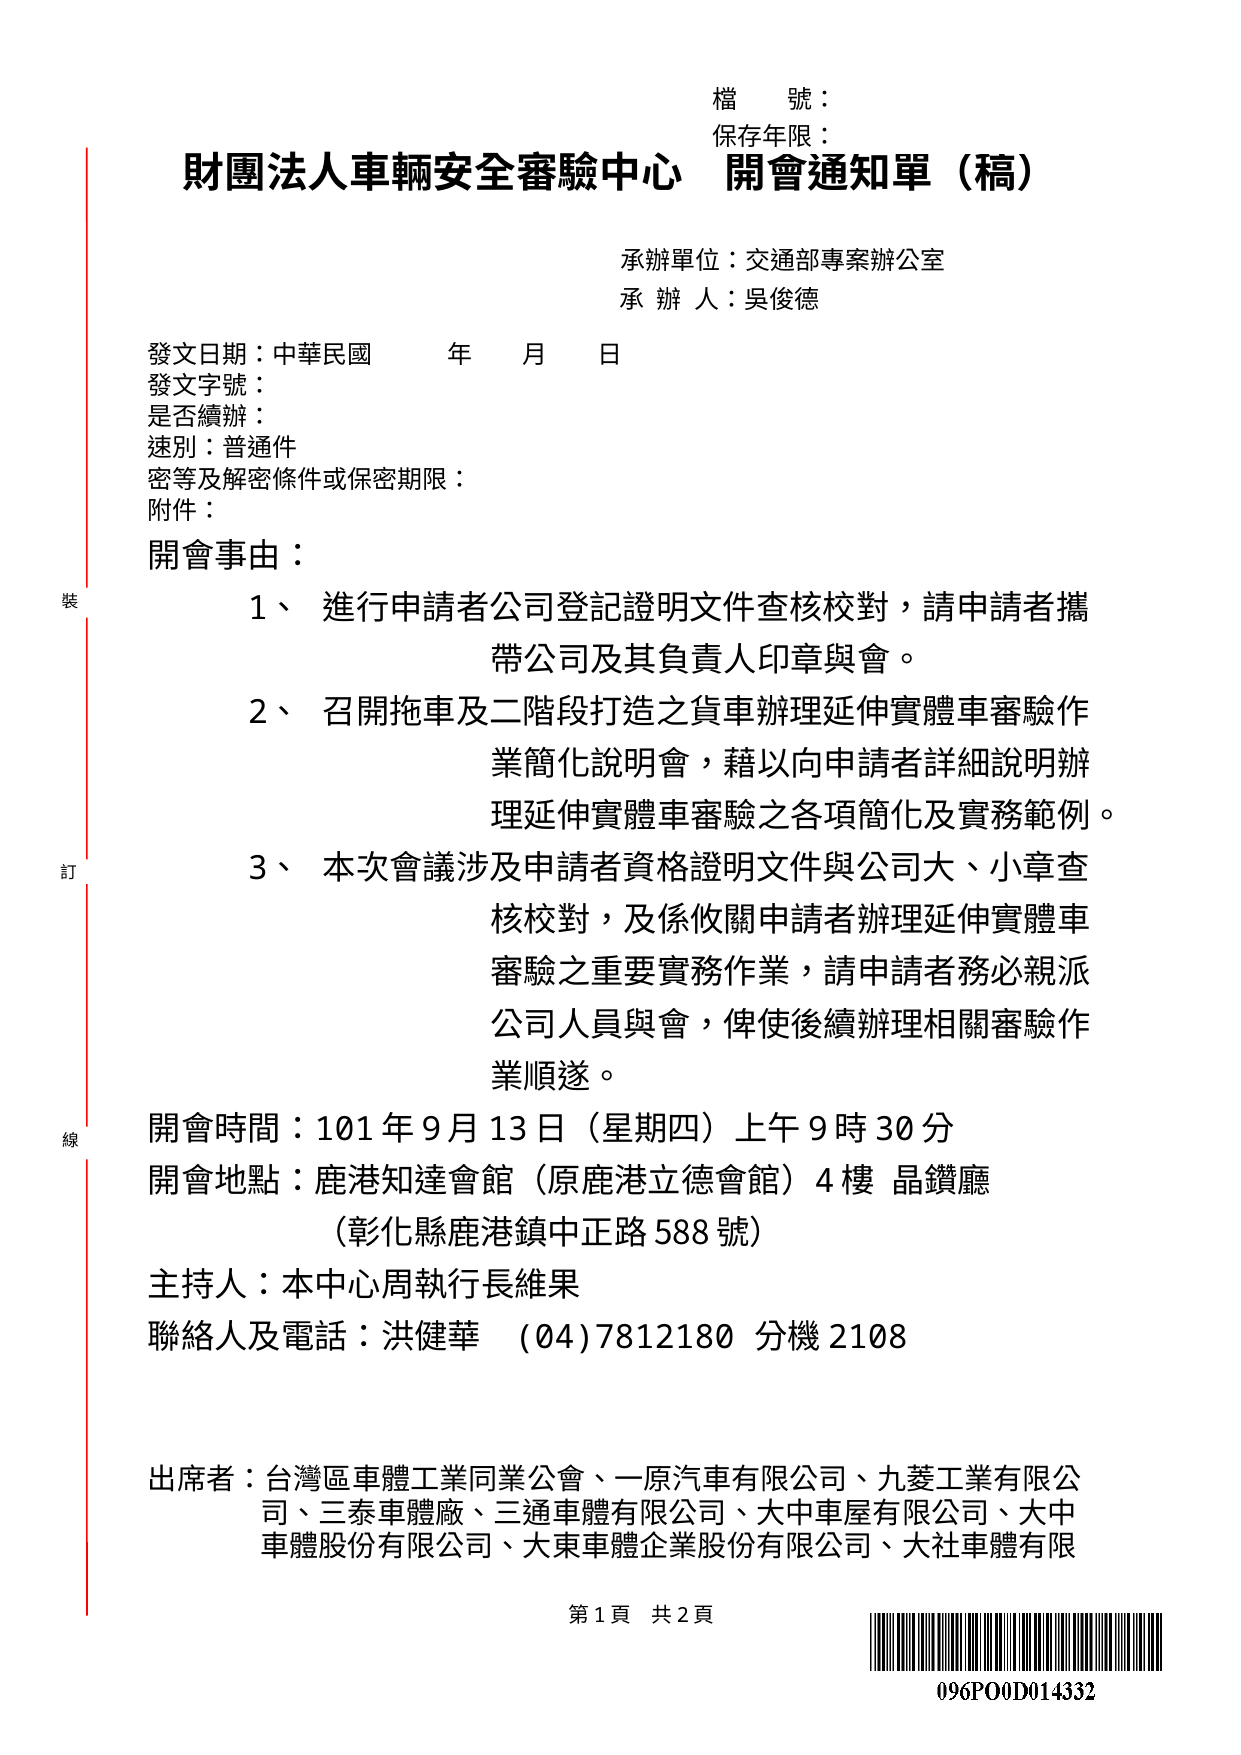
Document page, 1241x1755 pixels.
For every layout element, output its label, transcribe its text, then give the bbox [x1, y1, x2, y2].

text 發文字號： [148, 369, 1093, 401]
text 是否續辦： [148, 401, 1093, 432]
text 開會地點：鹿港知達會館（原鹿港立德會館）4樓 晶鑽廳 [148, 1151, 1093, 1203]
text 聯絡人及電話：洪健華 (04)7812180 分機2108 [148, 1307, 1093, 1359]
list 召開拖車及二階段打造之貨車辦理延伸實體車審驗作業簡化說明會，藉以向申請者詳細說明辦理延伸實體車審驗之各項簡化及實務範例。 [248, 682, 1093, 838]
list 進行申請者公司登記證明文件查核校對，請申請者攜帶公司及其負責人印章與會。 [248, 578, 1093, 682]
text 檔 號： [713, 79, 1070, 116]
text （彰化縣鹿港鎮中正路588號） [314, 1203, 1093, 1255]
text 發文日期：中華民國 年 月 日 [148, 338, 1093, 369]
list 本次會議涉及申請者資格證明文件與公司大、小章查核校對，及係攸關申請者辦理延伸實體車審驗之重要實務作業，請申請者務必親派公司人員與會，俾使後續辦理相關審驗作業順遂。 [248, 838, 1093, 1098]
text 開會時間：101年9月13日（星期四）上午9時30分 [148, 1098, 1093, 1151]
text 承辦單位：交通部專案辦公室 [620, 217, 1093, 279]
text 主持人：本中心周執行長維果 [148, 1255, 1093, 1307]
text 承 辦 人：吳俊德 [619, 279, 1093, 315]
text 速別：普通件 [148, 432, 1093, 463]
text 保存年限： [713, 116, 1070, 152]
text 開會事由： [148, 526, 1093, 578]
text 密等及解密條件或保密期限： [148, 463, 1093, 494]
text 財團法人車輛安全審驗中心 開會通知單（稿） [148, 79, 1093, 196]
text 出席者：台灣區車體工業同業公會、一原汽車有限公司、九菱工業有限公司、三泰車體廠、三通車體有限公司、大中車屋有限公司、大中車體股份有限公司、大東車體企業股份有限公司、大社車體有限公司、大祐工業股份有限公司、巾富企業有限公司、中一吊桿股份有限公司、中壢汽車車體有限公司、中鑫車體企業廠、友聯汽車有限公司、台松汽車工業股份有限公司、台灣威廷科技有限公司、弘峻車體廠、弘鉫工業股份有限公司、永太發汽車車體板金股份有限公司、永安雅企業有限公司、立同車體廠、立慶汽車企業有限公司、伍豐車體有限公司、再發企業有限公司、同均企業有限公司、名豐車體有限公司、合昌發企業有限公司、安發汽車企業有限公司、旭業有限公司、江申工業股份有限公司、利兆實業有限公司、利德來企業股份有限公司、利鴻車體有限公司、宏大鐵工廠股份有限公司、甫邑企業有限公司、良成機械工業有限公司、和峻重機械有限公司、和揚汽車有限公司、和廣帆布股份有限公司、宜鋒股份有限公司、尚餘工業股份有限公司、忠典鐵工廠有限公司、忠進車體股份有限公司、怡清汽車車體有限公司、承錩車體有限公司、明輝車體廠、昇傑實業有限公司、東昇汽車修配廠、東峰車體工業有限公司、松利工業社、欣福興工業股份有限公司、河威工業有限公司、金成車體工廠、金星車業有限公司、保堅工業股份有限公司、冠瑞冷凍設備企業有限公司、冠瑞特裝車工業有限公司、南良企業有限公司、南錩汽車工業股份有限公司、奕泰工業有限公司、洽順汽車股份有限公司、省輝工業股份有限公司、美富工業有限公司、飛馳車體股份有限公司、員林汽車車體有限公司、晏裕貿易有限公司、泰杉企業有限公司、泰穩實業有限公司、益爭股份有限公司、益菖車體股份有限公司、馬蓋先車體廠企業有限公司、乾佑工業股份有限公司、堅固實業有限公司、捷盟工業股份有限公司、啟昌工業股份有限公司、啟鑽工業股份有限公司、祥發金屬工業股份有限公司、統盟機械工程有限公司、勝新汽車車體廠有限公司、翔峻企業有限公司、貴屏汽車企業有限公司、陽明車體廠、菖茂實業有限公司、詒東汽車工業股份有限公司、新永進車體工廠、源盛車體有限公司、源興車體有限公司、瑞陽汽車企業有限公司、盟正汽車企業有限公司、萬吉車業股份有限公司、萬芳汽車股份有限公司、萬益開發企業有限公司、萬豐鋼鐵股份有限公司、群翔工業股份有限公司、裕晟汽材有限公司、裕達車體工業有限公司、詰順企業有限公司、誠發汽車企業有限公司、達見綜合工業股份有限公司、達鋼工業股份有限公司、彰茂實業有限公司、愿興鐵工廠股份有限公司、榮騏工業股份有限公司、榮寶鐵工廠有限公司、滿義企業社、豪力安車體有限公司、輔大汽車有限公司、銓鑫工業有限公司、億全汽車有限公司、廣大汽車車體工廠有限公司、賜明工業有限公司、鋁全實業股份有限公司、鋁拓工業股份有限公司、學達工業社、興龍輝有限公司、錫椿企業有限公司、錦宏車體有限公司、錦菖車體有限公司、龍雄企業有限公司、聯華低溫設備股份有限公司、聯潤企業有限公司、寶捷汽車科技股份有限公司、鐵鑫汽車車體有限公司、鑫協成車體工廠 [148, 1463, 1093, 1563]
text 附件： [148, 494, 1093, 526]
